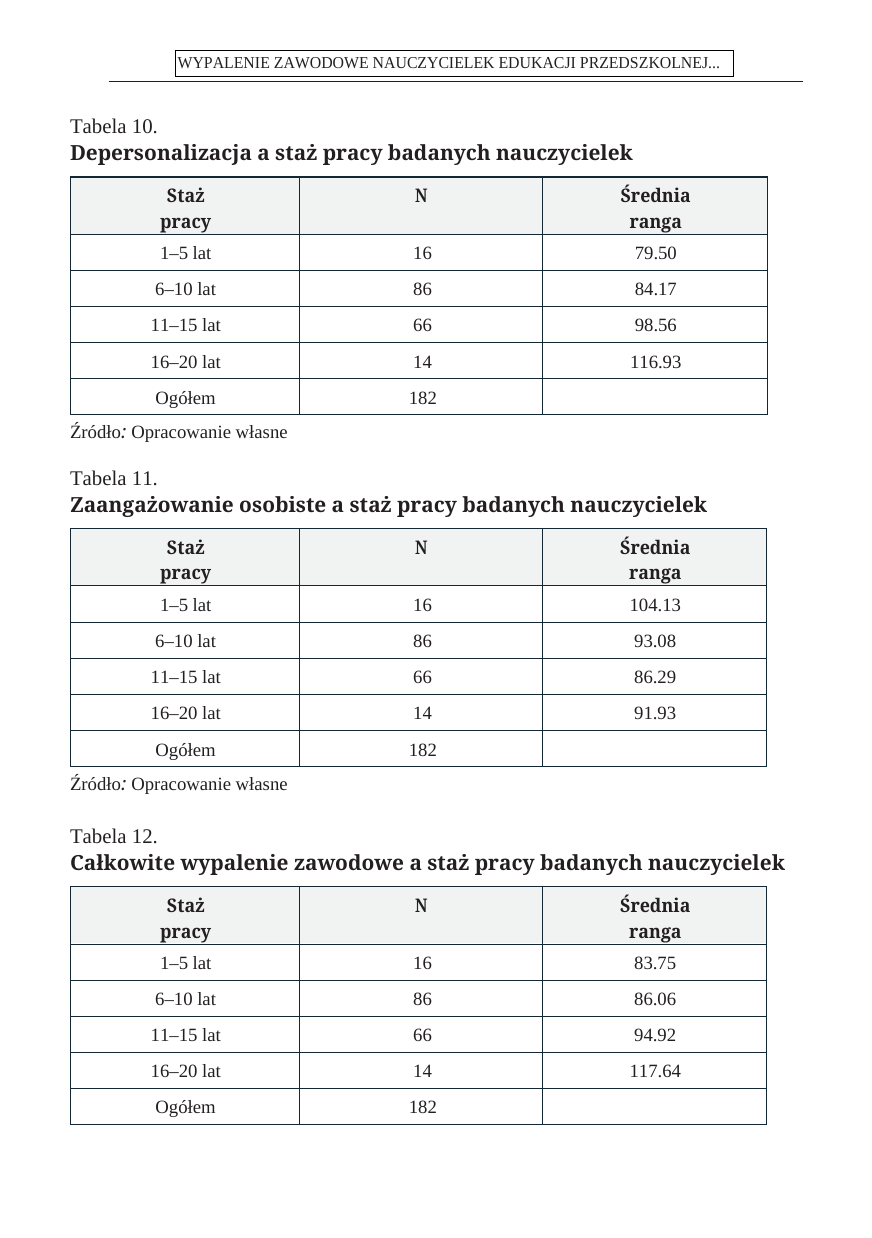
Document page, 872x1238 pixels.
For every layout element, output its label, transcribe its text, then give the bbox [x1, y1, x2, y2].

table_cell Ogółem [71, 379, 299, 414]
table_cell 16–20 lat [71, 1053, 299, 1088]
table_cell 86.29 [543, 659, 766, 694]
text Źródło: Opracowanie własne [70, 419, 872, 444]
table_cell 16–20 lat [71, 695, 299, 730]
table_cell 182 [300, 1089, 542, 1124]
table_cell 104.13 [543, 586, 766, 622]
table_cell 1–5 lat [71, 235, 299, 270]
table_header N [300, 178, 542, 234]
table_cell 182 [300, 379, 542, 414]
table_header Średnia ranga [543, 887, 766, 943]
table_cell 86 [300, 623, 542, 658]
table_cell 16–20 lat [71, 343, 299, 378]
text Zaangażowanie osobiste a staż pracy badanych nauczycielek [70, 490, 872, 518]
table_header Średnia ranga [543, 529, 766, 585]
table_cell 86 [300, 981, 542, 1016]
text Całkowite wypalenie zawodowe a staż pracy badanych nauczycielek [70, 848, 872, 876]
table_cell 6–10 lat [71, 623, 299, 658]
table_cell 98.56 [543, 307, 767, 342]
table_cell [543, 1089, 766, 1124]
table_cell 16 [300, 235, 542, 270]
table_header Staż pracy [71, 178, 299, 234]
table_cell 14 [300, 695, 542, 730]
table_cell 1–5 lat [71, 586, 299, 622]
table_cell 66 [300, 307, 542, 342]
table_cell 11–15 lat [71, 659, 299, 694]
table_cell 6–10 lat [71, 981, 299, 1016]
table_header Staż pracy [71, 529, 299, 585]
table_cell 14 [300, 1053, 542, 1088]
table_cell Ogółem [71, 1089, 299, 1124]
table_header Średnia ranga [543, 178, 767, 234]
table_cell 116.93 [543, 343, 767, 378]
table_cell 66 [300, 1017, 542, 1052]
text Tabela 11. [70, 467, 872, 490]
text Źródło: Opracowanie własne [70, 770, 872, 796]
table_cell [543, 731, 766, 766]
table_cell 16 [300, 586, 542, 622]
table_header N [300, 887, 542, 943]
table_cell 11–15 lat [71, 307, 299, 342]
table_cell 117.64 [543, 1053, 766, 1088]
table_cell 6–10 lat [71, 271, 299, 306]
table_header Staż pracy [71, 887, 299, 943]
table_header N [300, 529, 542, 585]
table_cell 91.93 [543, 695, 766, 730]
table_cell 93.08 [543, 623, 766, 658]
table_cell 16 [300, 945, 542, 979]
table_cell 94.92 [543, 1017, 766, 1052]
table_cell 79.50 [543, 235, 767, 270]
table_cell 84.17 [543, 271, 767, 306]
table_cell [543, 379, 767, 414]
table_cell 11–15 lat [71, 1017, 299, 1052]
table_cell 86 [300, 271, 542, 306]
text Tabela 10. [70, 115, 872, 138]
table_cell 66 [300, 659, 542, 694]
table_cell 14 [300, 343, 542, 378]
text Depersonalizacja a staż pracy badanych nauczycielek [70, 138, 872, 166]
table_cell 182 [300, 731, 542, 766]
text Tabela 12. [70, 825, 872, 848]
table_cell 83.75 [543, 945, 766, 979]
table_cell Ogółem [71, 731, 299, 766]
table_cell 86.06 [543, 981, 766, 1016]
table_cell 1–5 lat [71, 945, 299, 979]
